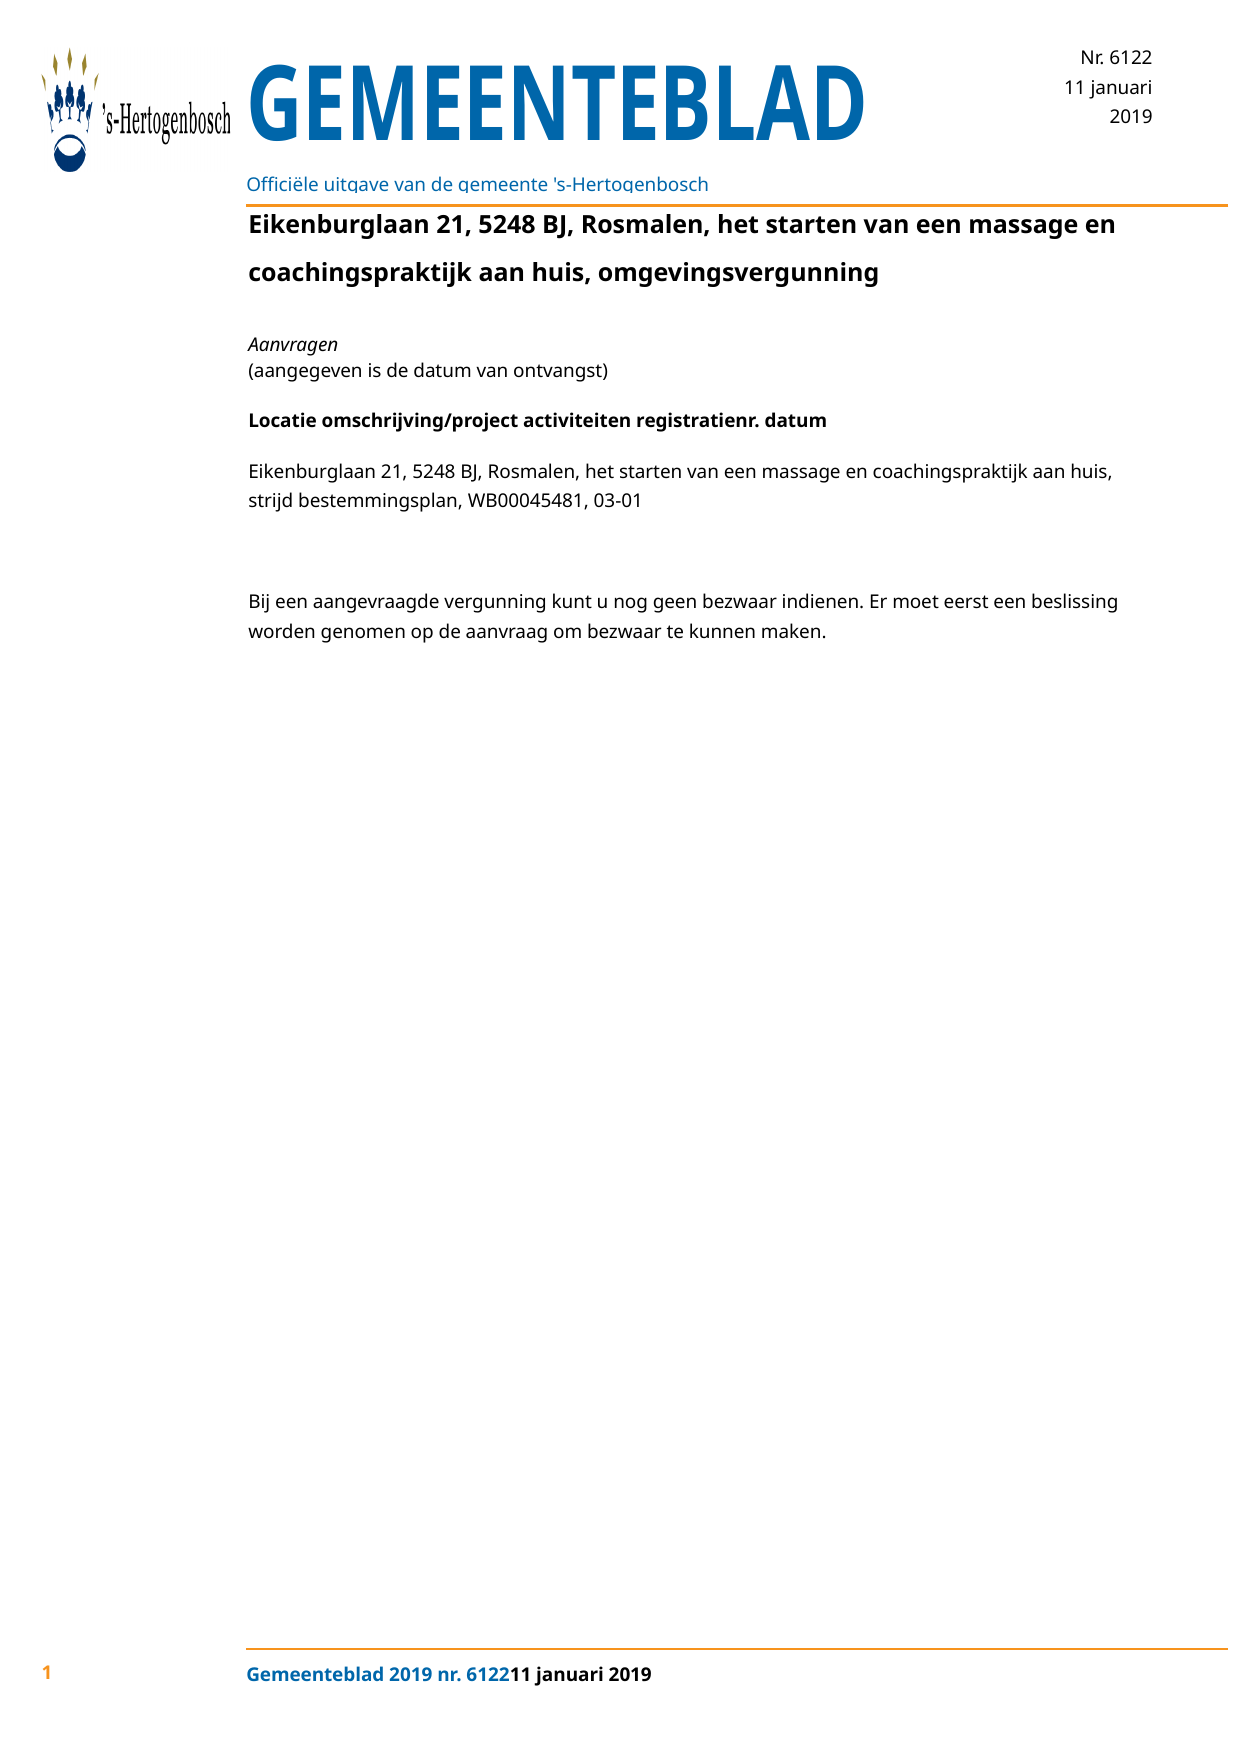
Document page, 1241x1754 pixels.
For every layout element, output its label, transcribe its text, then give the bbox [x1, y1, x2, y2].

text Bij een aangevraagde vergunning kunt u nog geen bezwaar indienen. Er moet eerst een beslissing worden genomen op de aanvraag om bezwaar te kunnen maken. [248, 588, 1152, 644]
picture [41, 47, 231, 172]
text Aanvragen [248, 331, 1152, 357]
text Eikenburglaan 21, 5248 BJ, Rosmalen, het starten van een massage en coachingspraktijk aan huis, omgevingsvergunning [248, 207, 1152, 288]
text Locatie omschrijving/project activiteiten registratienr. datum [248, 408, 1152, 433]
text Eikenburglaan 21, 5248 BJ, Rosmalen, het starten van een massage en coachingspraktijk aan huis, strijd bestemmingsplan, WB00045481, 03-01 [248, 458, 1152, 513]
text (aangegeven is de datum van ontvangst) [248, 357, 1152, 383]
